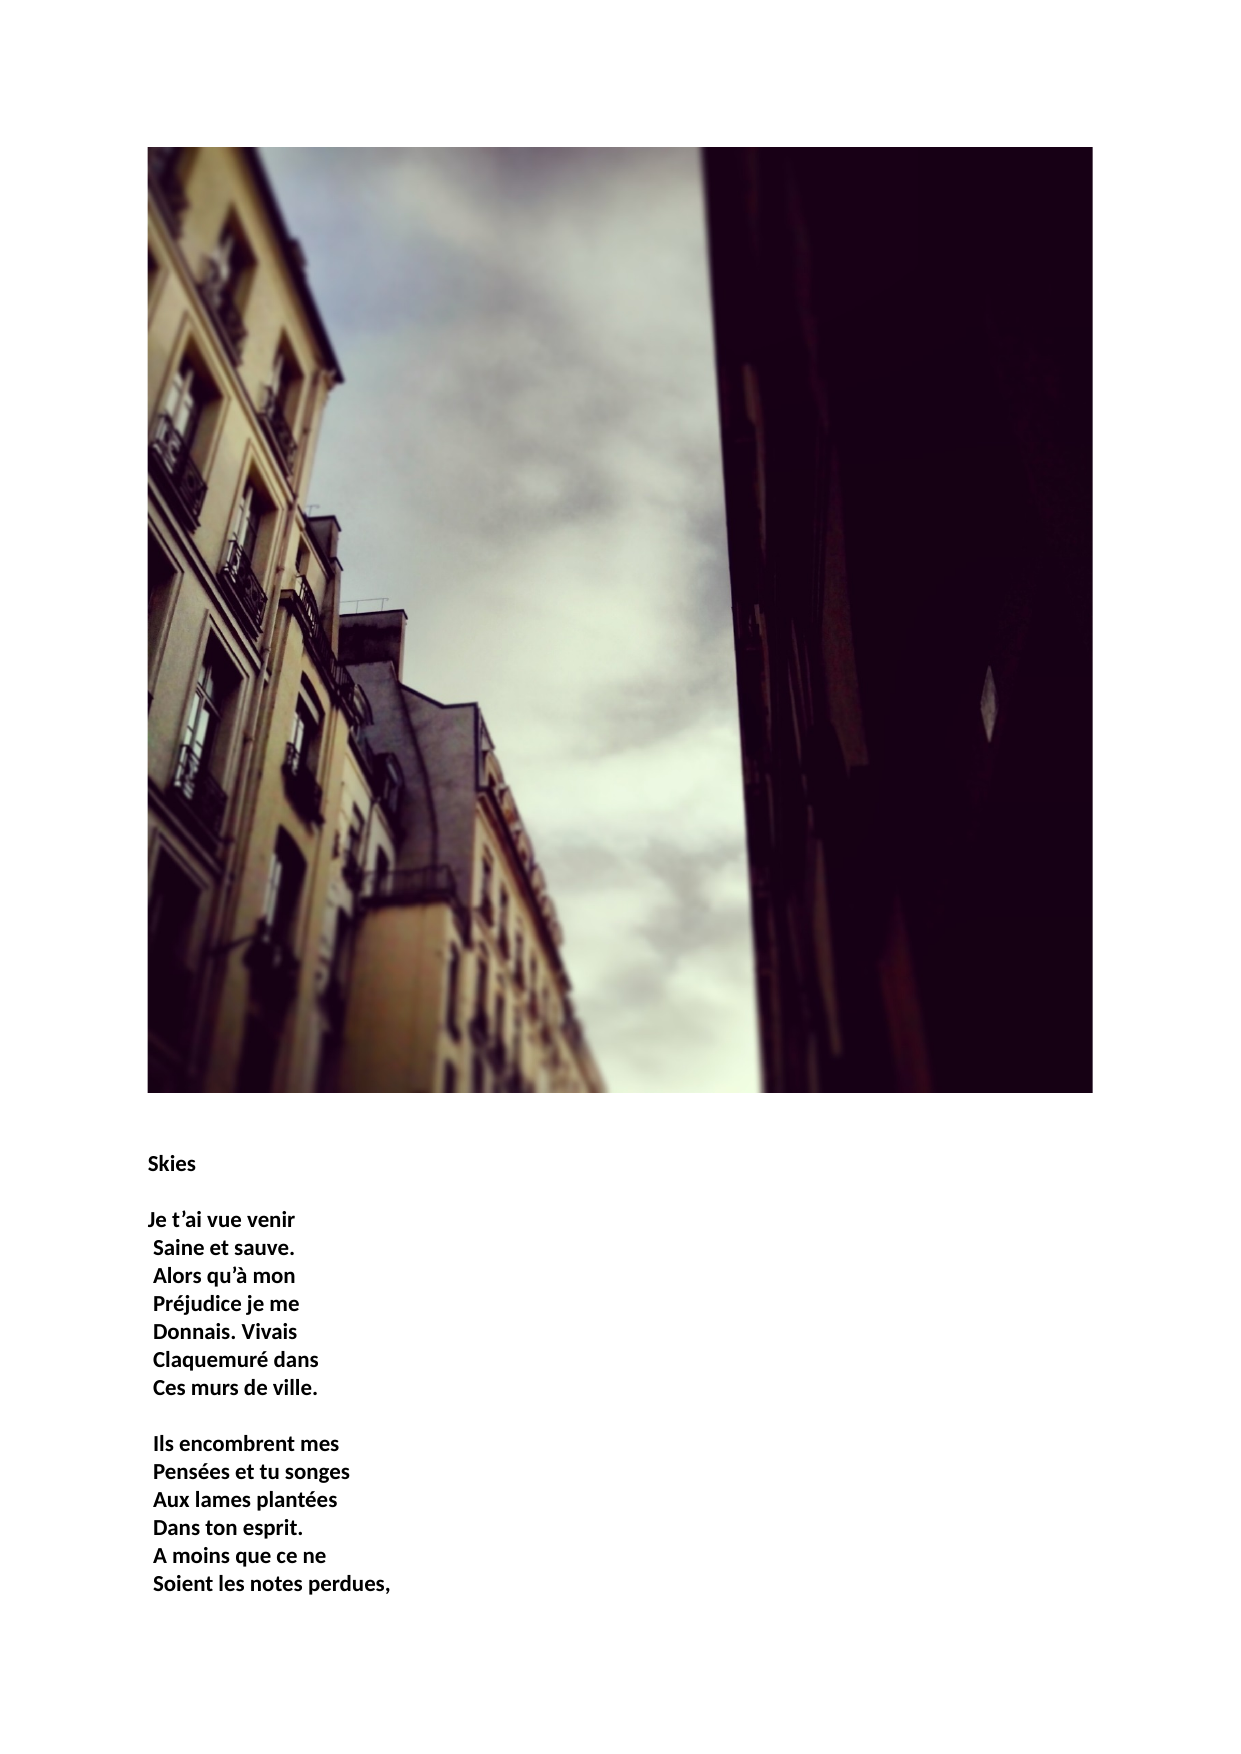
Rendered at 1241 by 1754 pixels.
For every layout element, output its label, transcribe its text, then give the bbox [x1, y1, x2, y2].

text Préjudice je me [148, 1289, 1093, 1317]
text Saine et sauve. [148, 1233, 1093, 1261]
text A moins que ce ne [148, 1541, 1093, 1569]
text Ils encombrent mes [148, 1429, 1093, 1457]
text Alors qu’à mon [148, 1261, 1093, 1289]
text Je t’ai vue venir [148, 1205, 1093, 1233]
text Ces murs de ville. [148, 1373, 1093, 1401]
text Claquemuré dans [148, 1345, 1093, 1373]
text Donnais. Vivais [148, 1317, 1093, 1345]
text Dans ton esprit. [148, 1513, 1093, 1541]
text Pensées et tu songes [148, 1457, 1093, 1485]
text Aux lames plantées [148, 1485, 1093, 1513]
text Skies [148, 1149, 1093, 1177]
picture [147, 147, 1093, 1093]
text Soient les notes perdues, [148, 1569, 1093, 1597]
